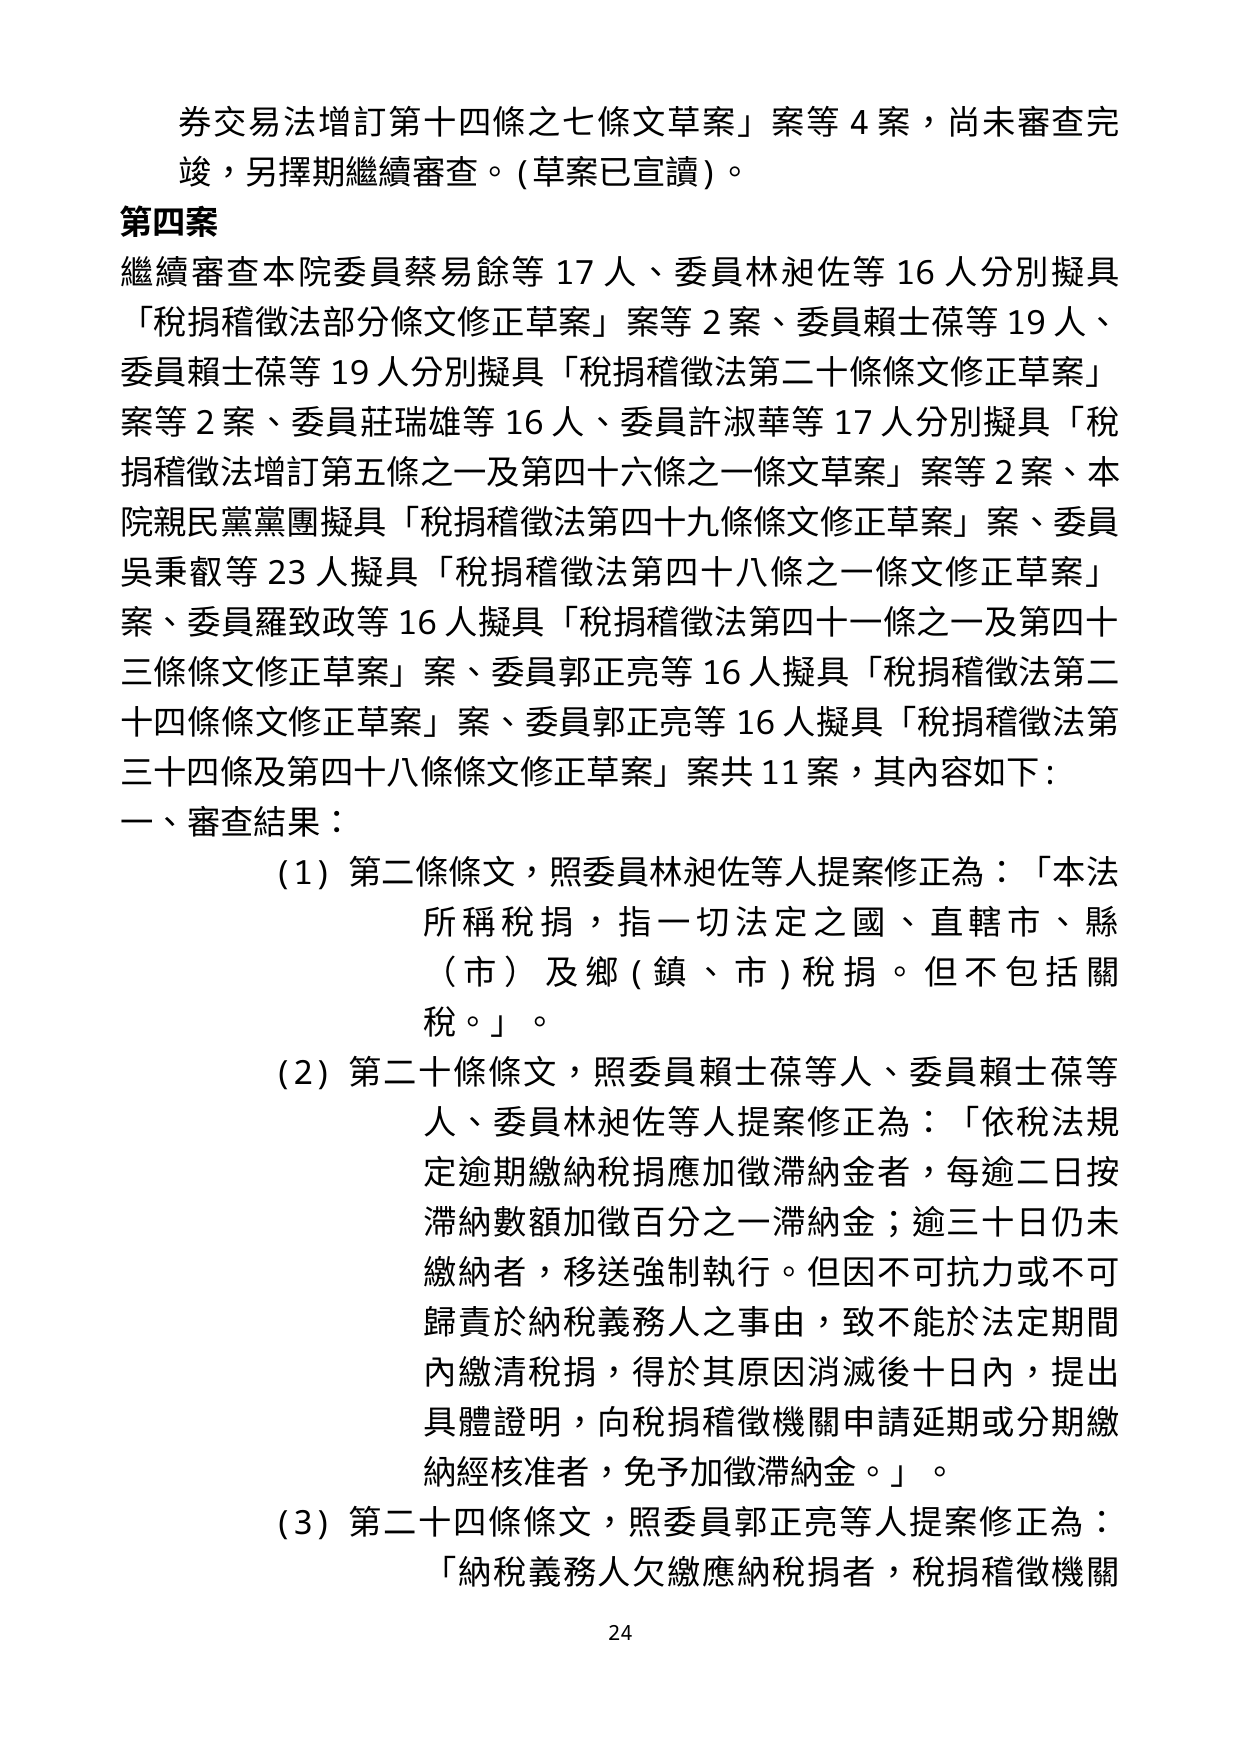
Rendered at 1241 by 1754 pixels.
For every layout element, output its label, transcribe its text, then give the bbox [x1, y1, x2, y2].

list 第二十條條文，照委員賴士葆等人、委員賴士葆等人、委員林昶佐等人提案修正為：「依稅法規定逾期繳納稅捐應加徵滯納金者，每逾二日按滯納數額加徵百分之一滯納金；逾三十日仍未繳納者，移送強制執行。但因不可抗力或不可歸責於納稅義務人之事由，致不能於法定期間內繳清稅捐，得於其原因消滅後十日內，提出具體證明，向稅捐稽徵機關申請延期或分期繳納經核准者，免予加徵滯納金。」。 [273, 1044, 1120, 1494]
text 券交易法增訂第十四條之七條文草案」案等4案，尚未審查完竣，另擇期繼續審查。(草案已宣讀)。 [120, 94, 1120, 194]
list 第二十四條條文，照委員郭正亮等人提案修正為：「納稅義務人欠繳應納稅捐者，稅捐稽徵機關 [273, 1494, 1120, 1594]
text 繼續審查本院委員蔡易餘等17人、委員林昶佐等16人分別擬具「稅捐稽徵法部分條文修正草案」案等2案、委員賴士葆等19人、委員賴士葆等19人分別擬具「稅捐稽徵法第二十條條文修正草案」案等2案、委員莊瑞雄等16人、委員許淑華等17人分別擬具「稅捐稽徵法增訂第五條之一及第四十六條之一條文草案」案等2案、本院親民黨黨團擬具「稅捐稽徵法第四十九條條文修正草案」案、委員吳秉叡等23人擬具「稅捐稽徵法第四十八條之一條文修正草案」案、委員羅致政等16人擬具「稅捐稽徵法第四十一條之一及第四十三條條文修正草案」案、委員郭正亮等16人擬具「稅捐稽徵法第二十四條條文修正草案」案、委員郭正亮等16人擬具「稅捐稽徵法第三十四條及第四十八條條文修正草案」案共11案，其內容如下: [120, 244, 1120, 794]
text 一、審查結果： [120, 794, 1120, 844]
text 第四案 [119, 194, 1120, 244]
list 第二條條文，照委員林昶佐等人提案修正為：「本法所稱稅捐，指一切法定之國、直轄市、縣（市）及鄉(鎮、市)稅捐。但不包括關稅。」。 [273, 844, 1120, 1044]
